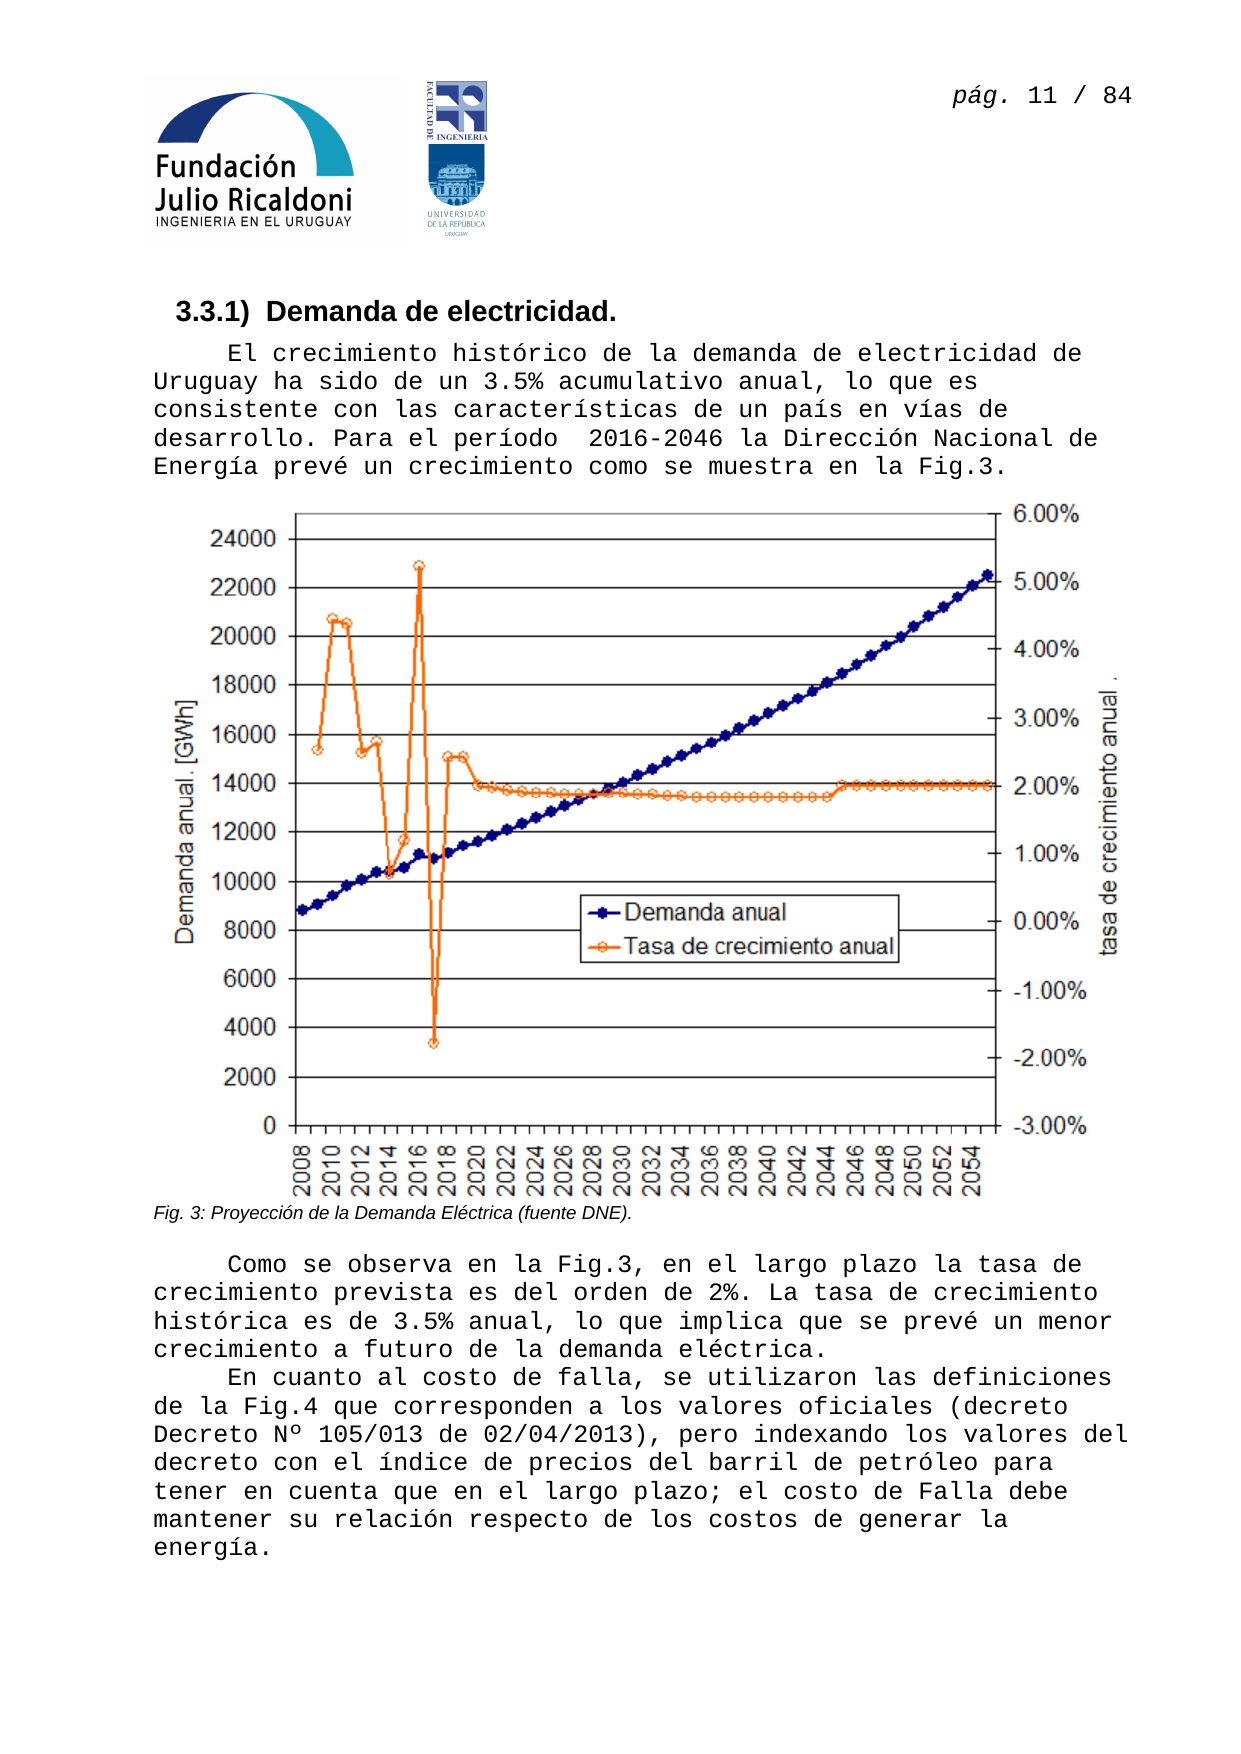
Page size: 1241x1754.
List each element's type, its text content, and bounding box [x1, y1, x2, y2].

subtitle Demanda de electricidad. [167, 294, 1139, 328]
text Fig. 3: Proyección de la Demanda Eléctrica (fuente DNE). [153, 1202, 1139, 1223]
picture [427, 81, 488, 140]
picture [153, 494, 1139, 1202]
picture [139, 74, 407, 250]
text El crecimiento histórico de la demanda de electricidad de Uruguay ha sido de un 3.5% acumulativo anual, lo que es consistente con las características de un país en vías de desarrollo. Para el período 2016-2046 la Dirección Nacional de Energía prevé un crecimiento como se muestra en la Fig.3. [153, 340, 1139, 482]
text En cuanto al costo de falla, se utilizaron las definiciones de la Fig.4 que corresponden a los valores oficiales (decreto Decreto Nº 105/013 de 02/04/2013), pero indexando los valores del decreto con el índice de precios del barril de petróleo para tener en cuenta que en el largo plazo; el costo de Falla debe mantener su relación respecto de los costos de generar la energía. [153, 1365, 1139, 1563]
text Como se observa en la Fig.3, en el largo plazo la tasa de crecimiento prevista es del orden de 2%. La tasa de crecimiento histórica es de 3.5% anual, lo que implica que se prevé un menor crecimiento a futuro de la demanda eléctrica. [153, 1252, 1139, 1365]
picture [428, 144, 485, 236]
